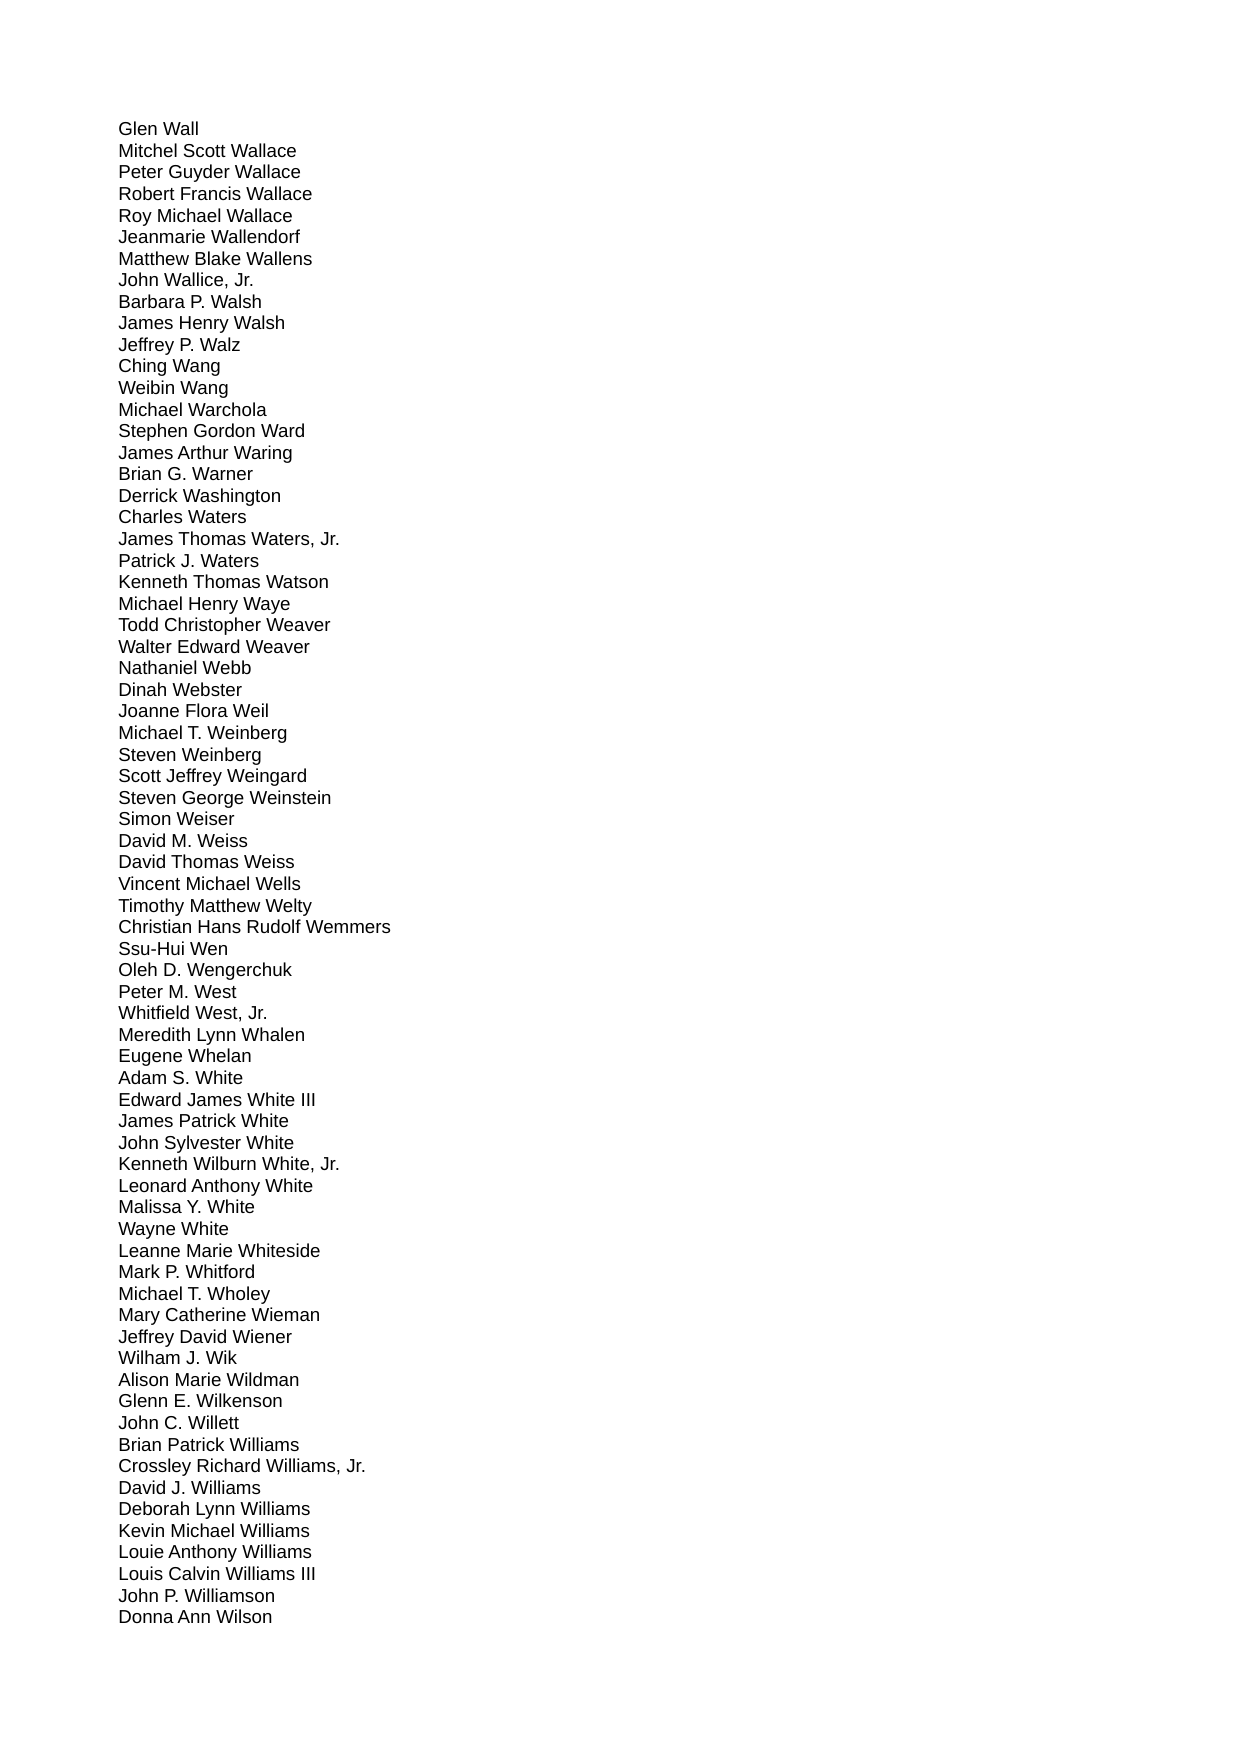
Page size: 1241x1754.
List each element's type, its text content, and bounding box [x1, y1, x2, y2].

text Glen Wall Mitchel Scott Wallace Peter Guyder Wallace Robert Francis Wallace Roy Michael Wallace Jeanmarie Wallendorf Matthew Blake Wallens John Wallice, Jr. Barbara P. Walsh James Henry Walsh Jeffrey P. Walz Ching Wang Weibin Wang Michael Warchola Stephen Gordon Ward James Arthur Waring Brian G. Warner Derrick Washington Charles Waters James Thomas Waters, Jr. Patrick J. Waters Kenneth Thomas Watson Michael Henry Waye Todd Christopher Weaver Walter Edward Weaver Nathaniel Webb Dinah Webster Joanne Flora Weil Michael T. Weinberg Steven Weinberg Scott Jeffrey Weingard Steven George Weinstein Simon Weiser David M. Weiss David Thomas Weiss Vincent Michael Wells Timothy Matthew Welty Christian Hans Rudolf Wemmers Ssu-Hui Wen Oleh D. Wengerchuk Peter M. West Whitfield West, Jr. Meredith Lynn Whalen Eugene Whelan Adam S. White Edward James White III James Patrick White John Sylvester White Kenneth Wilburn White, Jr. Leonard Anthony White Malissa Y. White Wayne White Leanne Marie Whiteside Mark P. Whitford Michael T. Wholey Mary Catherine Wieman Jeffrey David Wiener Wilham J. Wik Alison Marie Wildman Glenn E. Wilkenson John C. Willett Brian Patrick Williams Crossley Richard Williams, Jr. David J. Williams Deborah Lynn Williams Kevin Michael Williams Louie Anthony Williams Louis Calvin Williams III John P. Williamson Donna Ann Wilson [118, 118, 1122, 1627]
